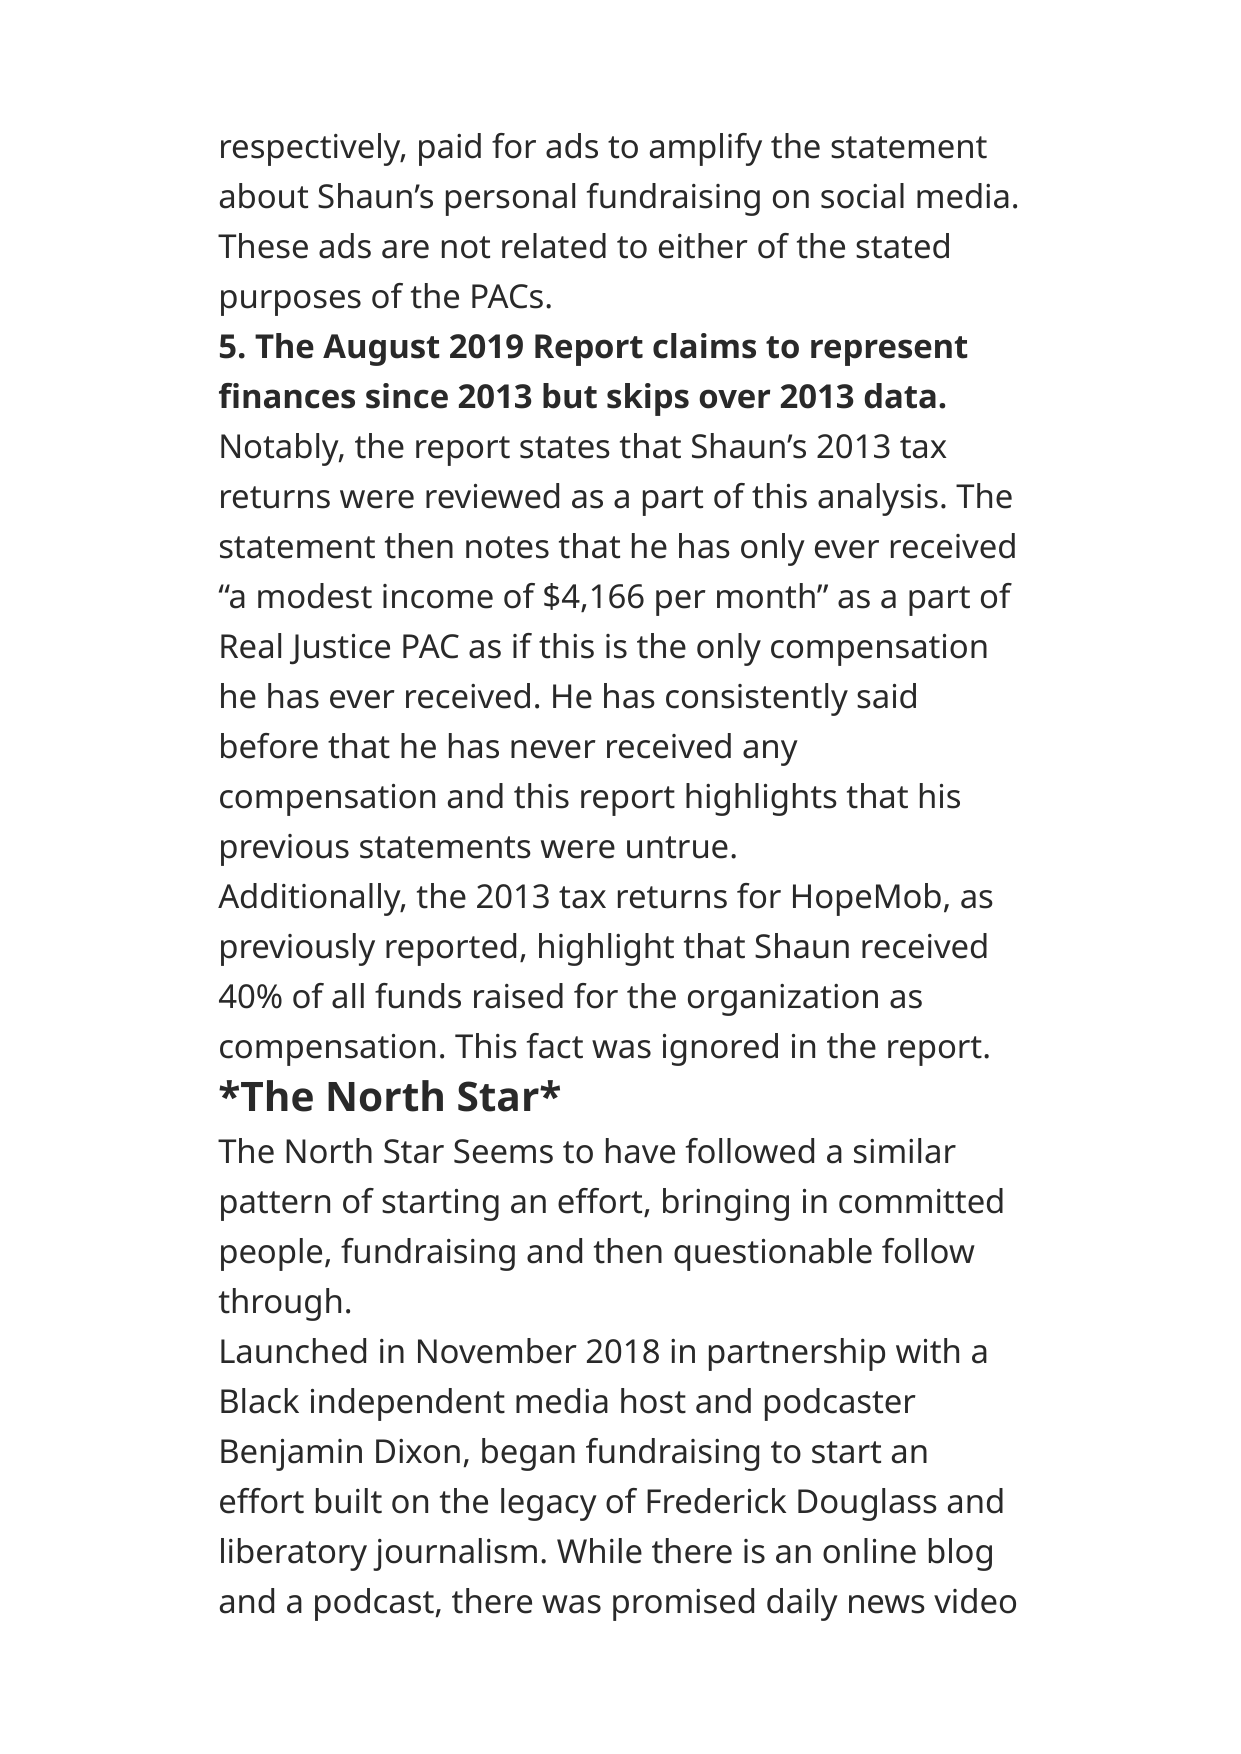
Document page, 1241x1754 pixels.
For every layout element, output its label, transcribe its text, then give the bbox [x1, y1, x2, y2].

text Launched in November 2018 in partnership with a Black independent media host and podcaster Benjamin Dixon, began fundraising to start an effort built on the legacy of Frederick Douglass and liberatory journalism. While there is an online blog and a podcast, there was promised daily news video [218, 1323, 1022, 1623]
text respectively, paid for ads to amplify the statement about Shaun’s personal fundraising on social media. [218, 118, 1022, 218]
text 5. The August 2019 Report claims to represent finances since 2013 but skips over 2013 data. [218, 318, 1022, 418]
text The North Star Seems to have followed a similar pattern of starting an effort, bringing in committed people, fundraising and then questionable follow through. [218, 1123, 1022, 1323]
text These ads are not related to either of the stated purposes of the PACs. [218, 218, 1022, 318]
text Additionally, the 2013 tax returns for HopeMob, as previously reported, highlight that Shaun received 40% of all funds raised for the organization as compensation. This fact was ignored in the report. [218, 868, 1022, 1068]
text Notably, the report states that Shaun’s 2013 tax returns were reviewed as a part of this analysis. The statement then notes that he has only ever received “a modest income of $4,166 per month” as a part of Real Justice PAC as if this is the only compensation he has ever received. He has consistently said before that he has never received any compensation and this report highlights that his previous statements were untrue. [218, 418, 1022, 868]
subtitle *The North Star* [218, 1068, 1022, 1123]
